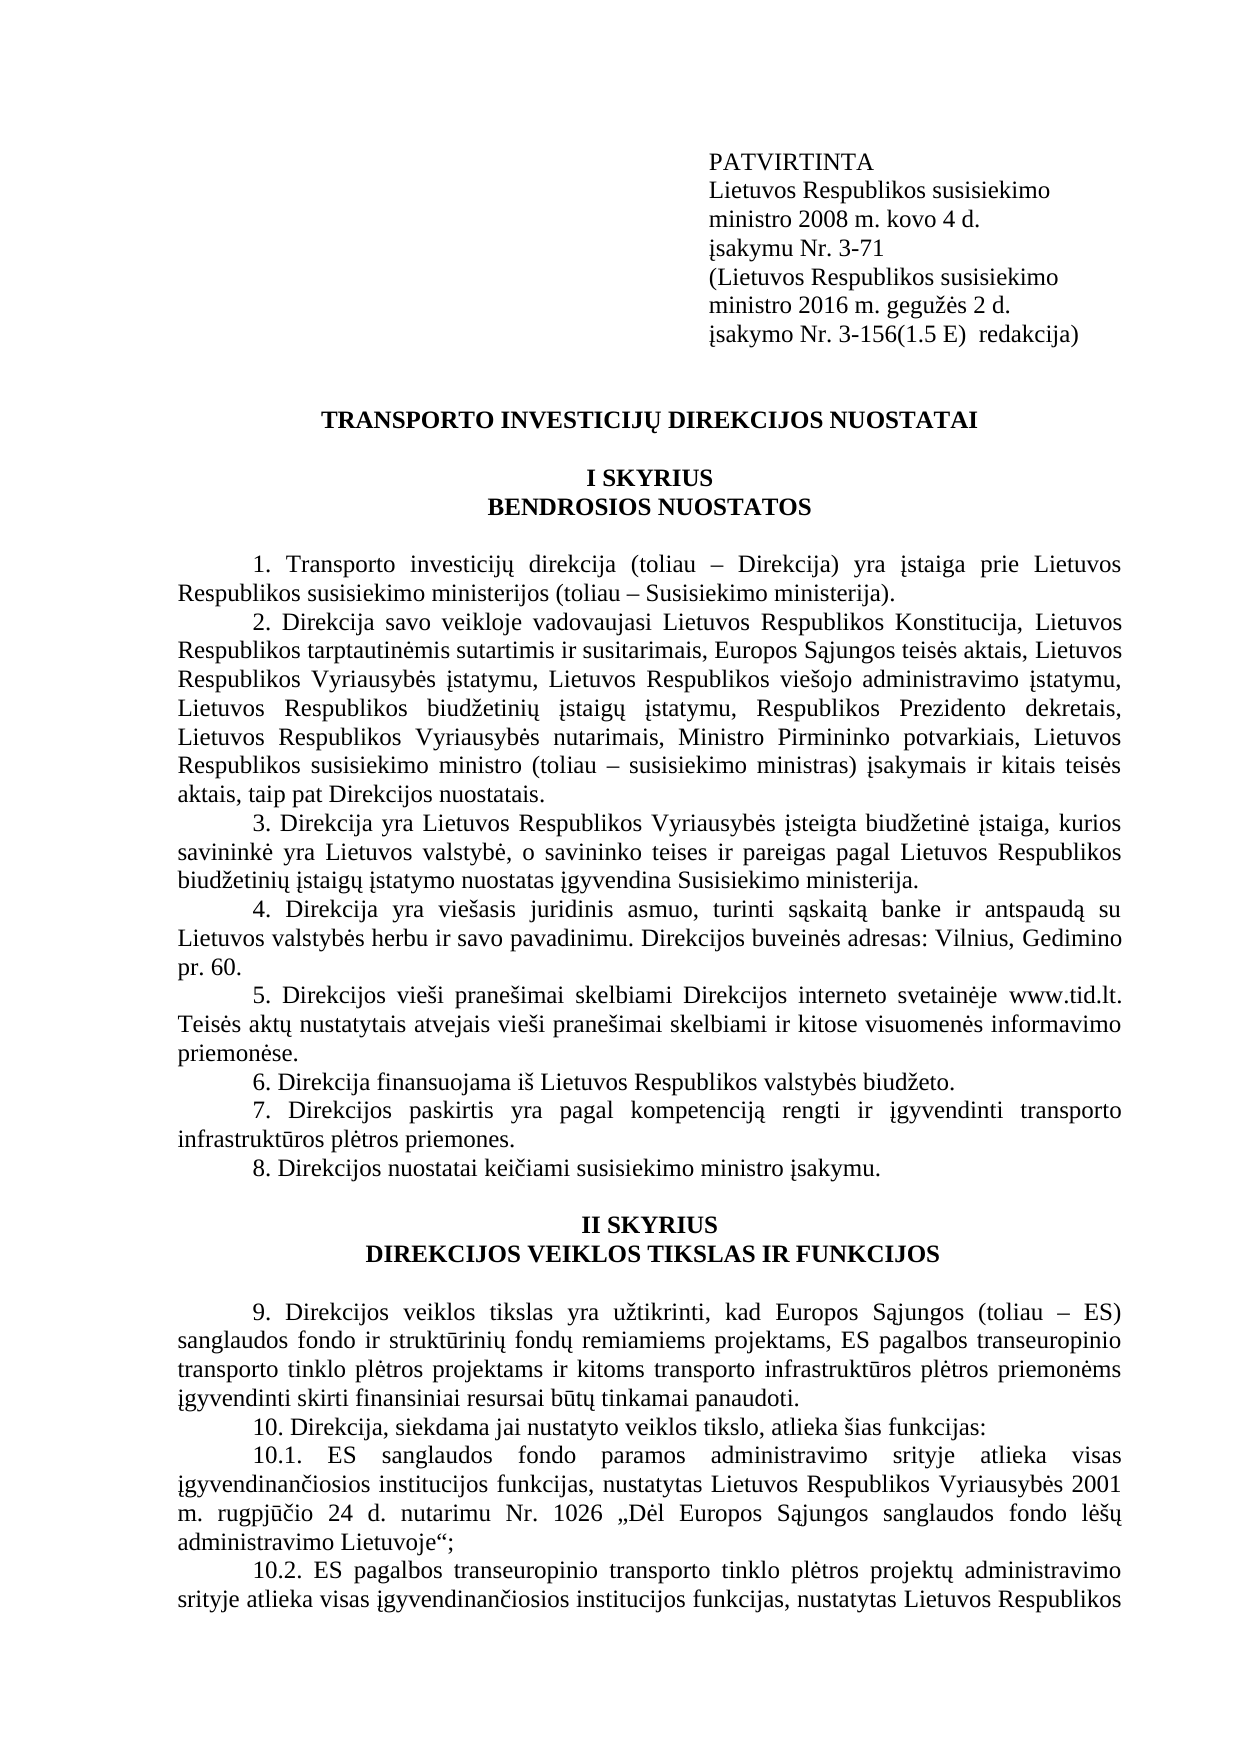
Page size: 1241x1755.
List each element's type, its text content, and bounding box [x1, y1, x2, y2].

text I SKYRIUS [177, 463, 1122, 492]
text 10. Direkcija, siekdama jai nustatyto veiklos tikslo, atlieka šias funkcijas: [177, 1412, 1122, 1441]
text TRANSPORTO INVESTICIJŲ DIREKCIJOS NUOSTATAI [177, 406, 1122, 434]
text įsakymo Nr. 3-156(1.5 E) redakcija) [177, 319, 1122, 348]
text ministro 2008 m. kovo 4 d. [177, 204, 1122, 233]
text PATVIRTINTA [177, 147, 1122, 176]
text 10.1. ES sanglaudos fondo paramos administravimo srityje atlieka visas įgyvendinančiosios institucijos funkcijas, nustatytas Lietuvos Respublikos Vyriausybės 2001 m. rugpjūčio 24 d. nutarimu Nr. 1026 „Dėl Europos Sąjungos sanglaudos fondo lėšų administravimo Lietuvoje“; [177, 1441, 1122, 1556]
text 2. Direkcija savo veikloje vadovaujasi Lietuvos Respublikos Konstitucija, Lietuvos Respublikos tarptautinėmis sutartimis ir susitarimais, Europos Sąjungos teisės aktais, Lietuvos Respublikos Vyriausybės įstatymu, Lietuvos Respublikos viešojo administravimo įstatymu, Lietuvos Respublikos biudžetinių įstaigų įstatymu, Respublikos Prezidento dekretais, Lietuvos Respublikos Vyriausybės nutarimais, Ministro Pirmininko potvarkiais, Lietuvos Respublikos susisiekimo ministro (toliau – susisiekimo ministras) įsakymais ir kitais teisės aktais, taip pat Direkcijos nuostatais. [177, 607, 1122, 808]
text įsakymu Nr. 3-71 [177, 233, 1122, 262]
text 1. Transporto investicijų direkcija (toliau – Direkcija) yra įstaiga prie Lietuvos Respublikos susisiekimo ministerijos (toliau – Susisiekimo ministerija). [177, 549, 1122, 607]
text 8. Direkcijos nuostatai keičiami susisiekimo ministro įsakymu. [177, 1153, 1122, 1182]
text BENDROSIOS NUOSTATOS [177, 492, 1122, 521]
text 10.2. ES pagalbos transeuropinio transporto tinklo plėtros projektų administravimo srityje atlieka visas įgyvendinančiosios institucijos funkcijas, nustatytas Lietuvos Respublikos [177, 1556, 1122, 1613]
text (Lietuvos Respublikos susisiekimo [177, 262, 1122, 291]
text ministro 2016 m. gegužės 2 d. [177, 291, 1122, 319]
text Lietuvos Respublikos susisiekimo [177, 176, 1122, 204]
text 4. Direkcija yra viešasis juridinis asmuo, turinti sąskaitą banke ir antspaudą su Lietuvos valstybės herbu ir savo pavadinimu. Direkcijos buveinės adresas: Vilnius, Gedimino pr. 60. [177, 894, 1122, 981]
text 9. Direkcijos veiklos tikslas yra užtikrinti, kad Europos Sąjungos (toliau – ES) sanglaudos fondo ir struktūrinių fondų remiamiems projektams, ES pagalbos transeuropinio transporto tinklo plėtros projektams ir kitoms transporto infrastruktūros plėtros priemonėms įgyvendinti skirti finansiniai resursai būtų tinkamai panaudoti. [177, 1297, 1122, 1412]
text DIREKCIJOS VEIKLOS TIKSLAS IR FUNKCIJOS [177, 1239, 1122, 1268]
text II SKYRIUS [177, 1211, 1122, 1239]
text 5. Direkcijos vieši pranešimai skelbiami Direkcijos interneto svetainėje www.tid.lt. Teisės aktų nustatytais atvejais vieši pranešimai skelbiami ir kitose visuomenės informavimo priemonėse. [177, 981, 1122, 1067]
text 6. Direkcija finansuojama iš Lietuvos Respublikos valstybės biudžeto. [177, 1067, 1122, 1096]
text 7. Direkcijos paskirtis yra pagal kompetenciją rengti ir įgyvendinti transporto infrastruktūros plėtros priemones. [177, 1096, 1122, 1153]
text 3. Direkcija yra Lietuvos Respublikos Vyriausybės įsteigta biudžetinė įstaiga, kurios savininkė yra Lietuvos valstybė, o savininko teises ir pareigas pagal Lietuvos Respublikos biudžetinių įstaigų įstatymo nuostatas įgyvendina Susisiekimo ministerija. [177, 808, 1122, 894]
